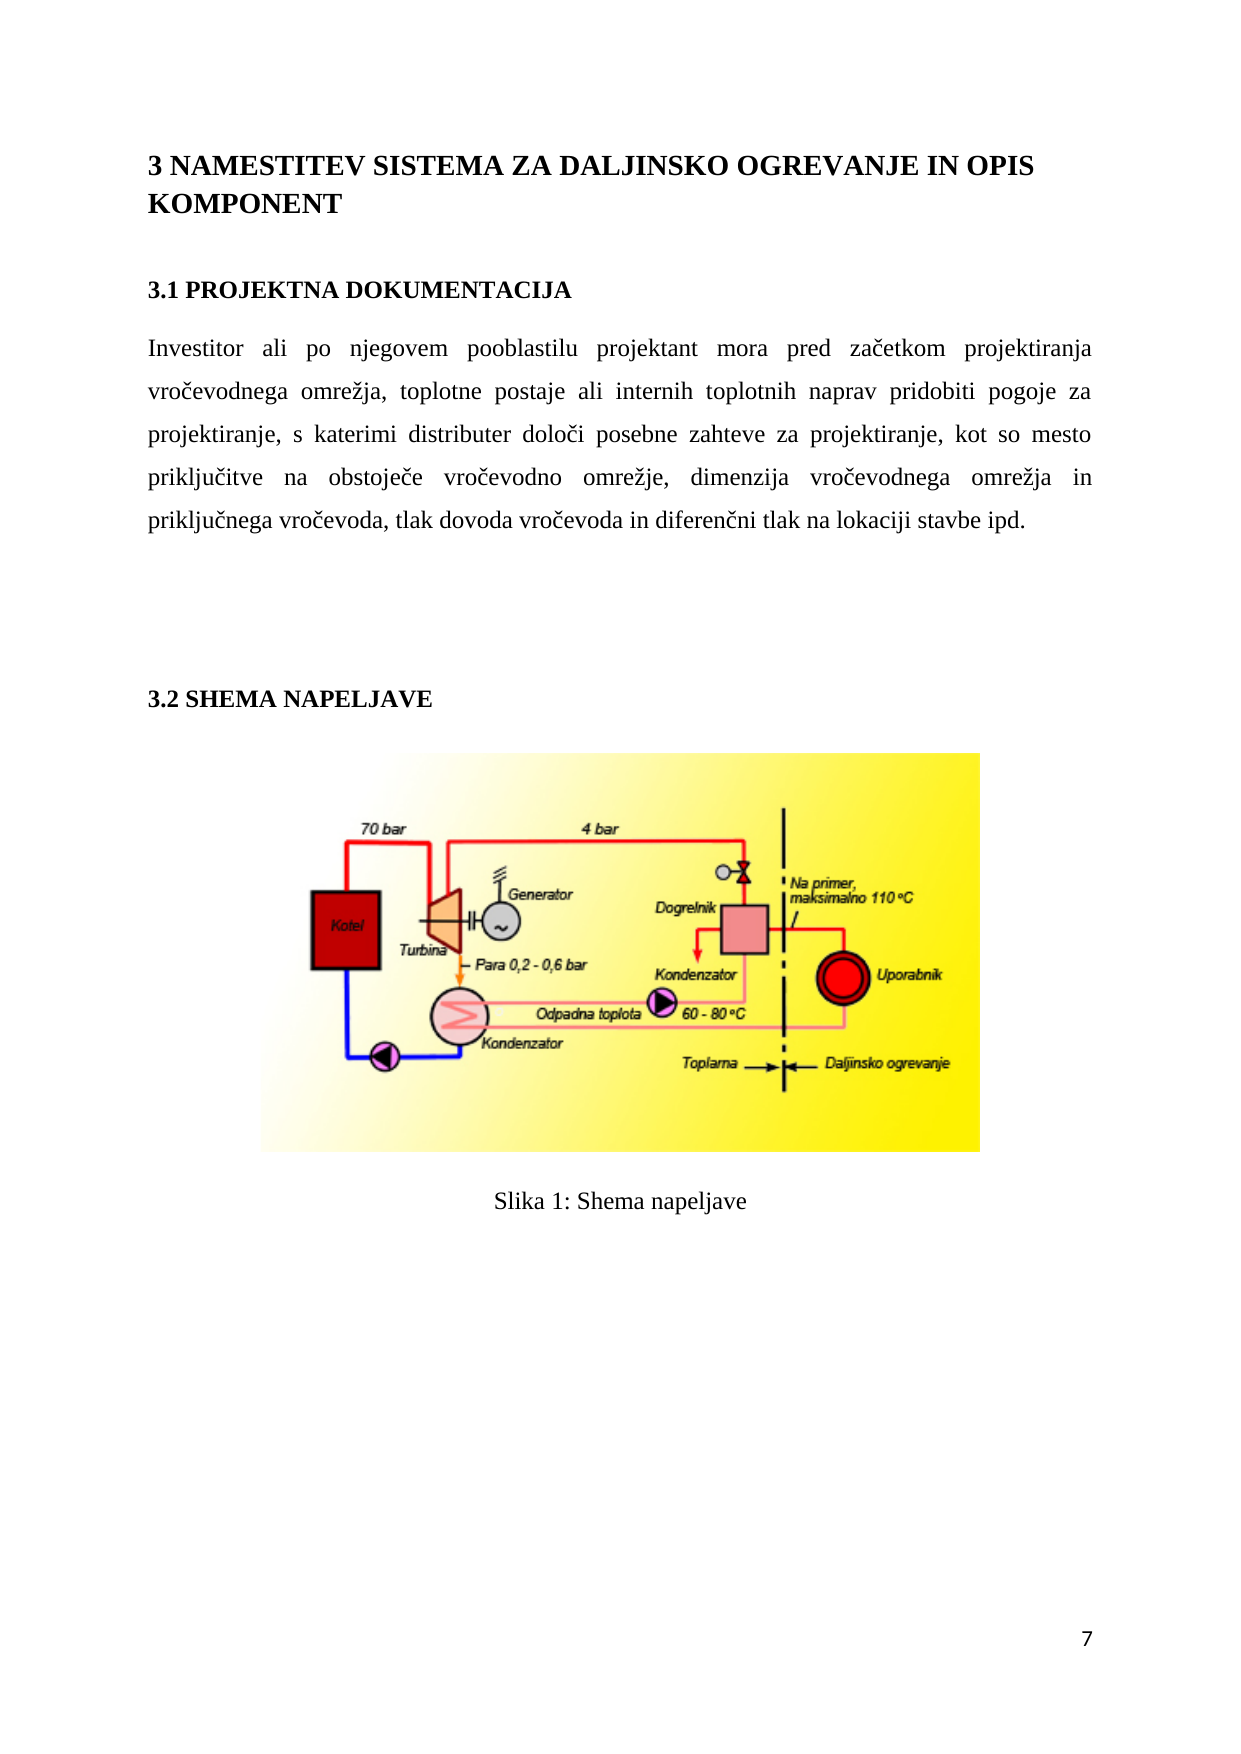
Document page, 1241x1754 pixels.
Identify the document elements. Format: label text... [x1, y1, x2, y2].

subtitle 3.2 SHEMA NAPELJAVE [148, 649, 1093, 749]
subtitle 3.1 PROJEKTNA DOKUMENTACIJA [148, 275, 1093, 303]
picture [260, 753, 980, 1152]
subtitle 3 NAMESTITEV SISTEMA ZA DALJINSKO OGREVANJE IN OPIS KOMPONENT [148, 148, 1093, 220]
text Slika 1: Shema napeljave [148, 1186, 1093, 1215]
text Investitor ali po njegovem pooblastilu projektant mora pred začetkom projektiranja vročevodnega omrežja, toplotne postaje ali internih toplotnih naprav pridobiti pogoje za projektiranje, s katerimi distributer določi posebne zahteve za projektiranje, kot so mesto priključitve na obstoječe vročevodno omrežje, dimenzija vročevodnega omrežja in priključnega vročevoda, tlak dovoda vročevoda in diferenčni tlak na lokaciji stavbe ipd. [148, 333, 1093, 534]
